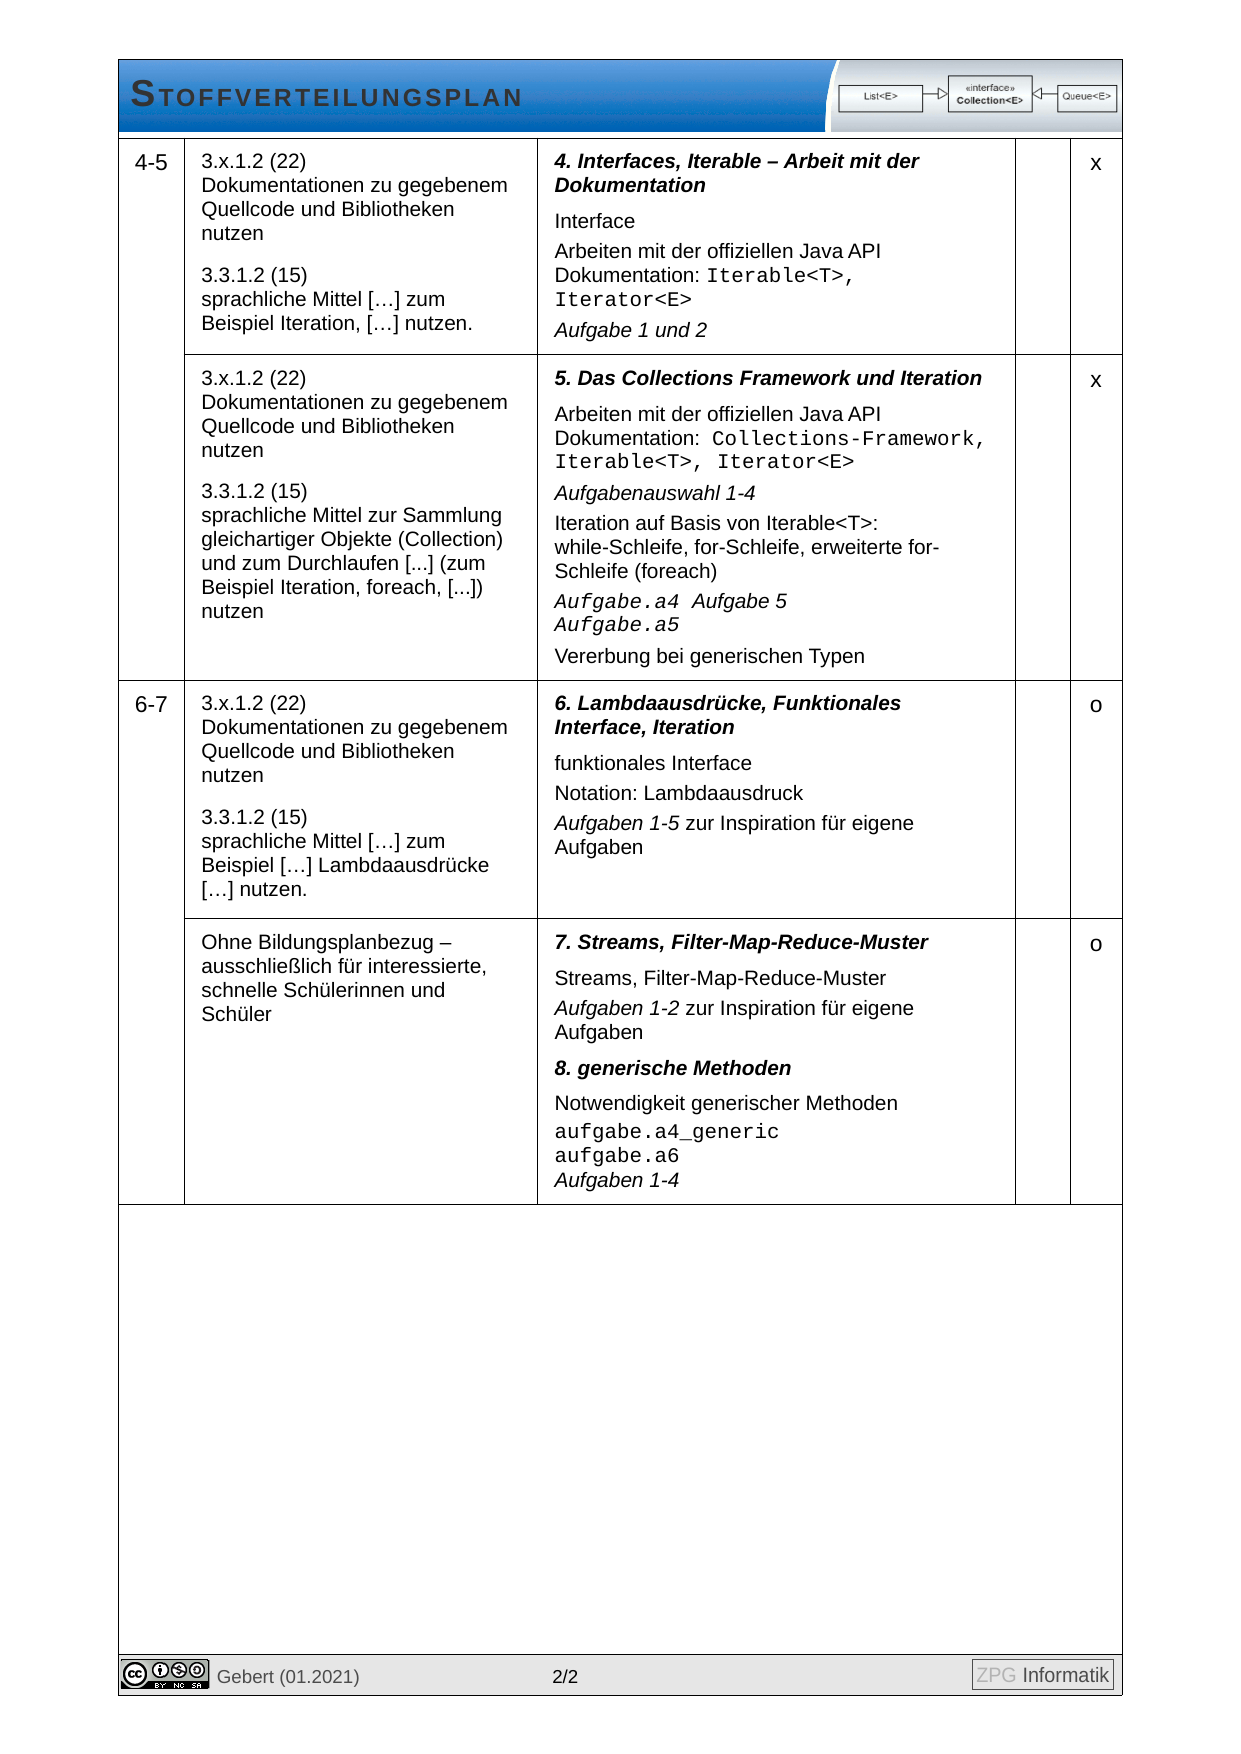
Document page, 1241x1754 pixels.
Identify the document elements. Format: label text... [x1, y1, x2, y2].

table_cell Ohne Bildungsplanbezug – ausschließlich für interessierte, schnelle Schülerinnen und Schüler [185, 919, 537, 1204]
table_cell 6-7 [119, 681, 184, 1204]
table_cell 5. Das Collections Framework und Iteration Arbeiten mit der offiziellen Java API Dokumentation: Collections-Framework, Iterable<T>, Iterator<E> Aufgabenauswahl 1-4 Iteration auf Basis von Iterable<T>: while-Schleife, for-Schleife, erweiterte for-Schleife (foreach) Aufgabe.a4 Aufgabe 5 Aufgabe.a5 Vererbung bei generischen Typen [538, 355, 1015, 679]
table_cell x [1071, 139, 1122, 354]
table_cell 3.x.1.2 (22) Dokumentationen zu gegebenem Quellcode und Bibliotheken nutzen 3.3.1.2 (15) sprachliche Mittel zur Sammlung gleichartiger Objekte (Collection) und zum Durchlaufen [...] (zum Beispiel Iteration, foreach, [...]) nutzen [185, 355, 537, 679]
table_cell [1016, 139, 1070, 354]
table_cell o [1071, 681, 1122, 918]
table_cell o [1071, 919, 1122, 1204]
picture [120, 1659, 210, 1689]
table_cell [1016, 919, 1070, 1204]
table_cell [1016, 681, 1070, 918]
table_cell 3.x.1.2 (22) Dokumentationen zu gegebenem Quellcode und Bibliotheken nutzen 3.3.1.2 (15) sprachliche Mittel […] zum Beispiel […] Lambdaausdrücke […] nutzen. [185, 681, 537, 918]
picture [119, 60, 1122, 132]
table_cell 3.x.1.2 (22) Dokumentationen zu gegebenem Quellcode und Bibliotheken nutzen 3.3.1.2 (15) sprachliche Mittel […] zum Beispiel Iteration, […] nutzen. [185, 139, 537, 354]
table_cell 6. Lambdaausdrücke, Funktionales Interface, Iteration funktionales Interface Notation: Lambdaausdruck Aufgaben 1-5 zur Inspiration für eigene Aufgaben [538, 681, 1015, 918]
table_cell 7. Streams, Filter-Map-Reduce-Muster Streams, Filter-Map-Reduce-Muster Aufgaben 1-2 zur Inspiration für eigene Aufgaben 8. generische Methoden Notwendigkeit generischer Methoden aufgabe.a4_generic aufgabe.a6 Aufgaben 1-4 [538, 919, 1015, 1204]
table_cell 4. Interfaces, Iterable – Arbeit mit der Dokumentation Interface Arbeiten mit der offiziellen Java API Dokumentation: Iterable<T>, Iterator<E> Aufgabe 1 und 2 [538, 139, 1015, 354]
table_cell x [1071, 355, 1122, 679]
table_cell [1016, 355, 1070, 679]
table_cell 4-5 [119, 139, 184, 679]
